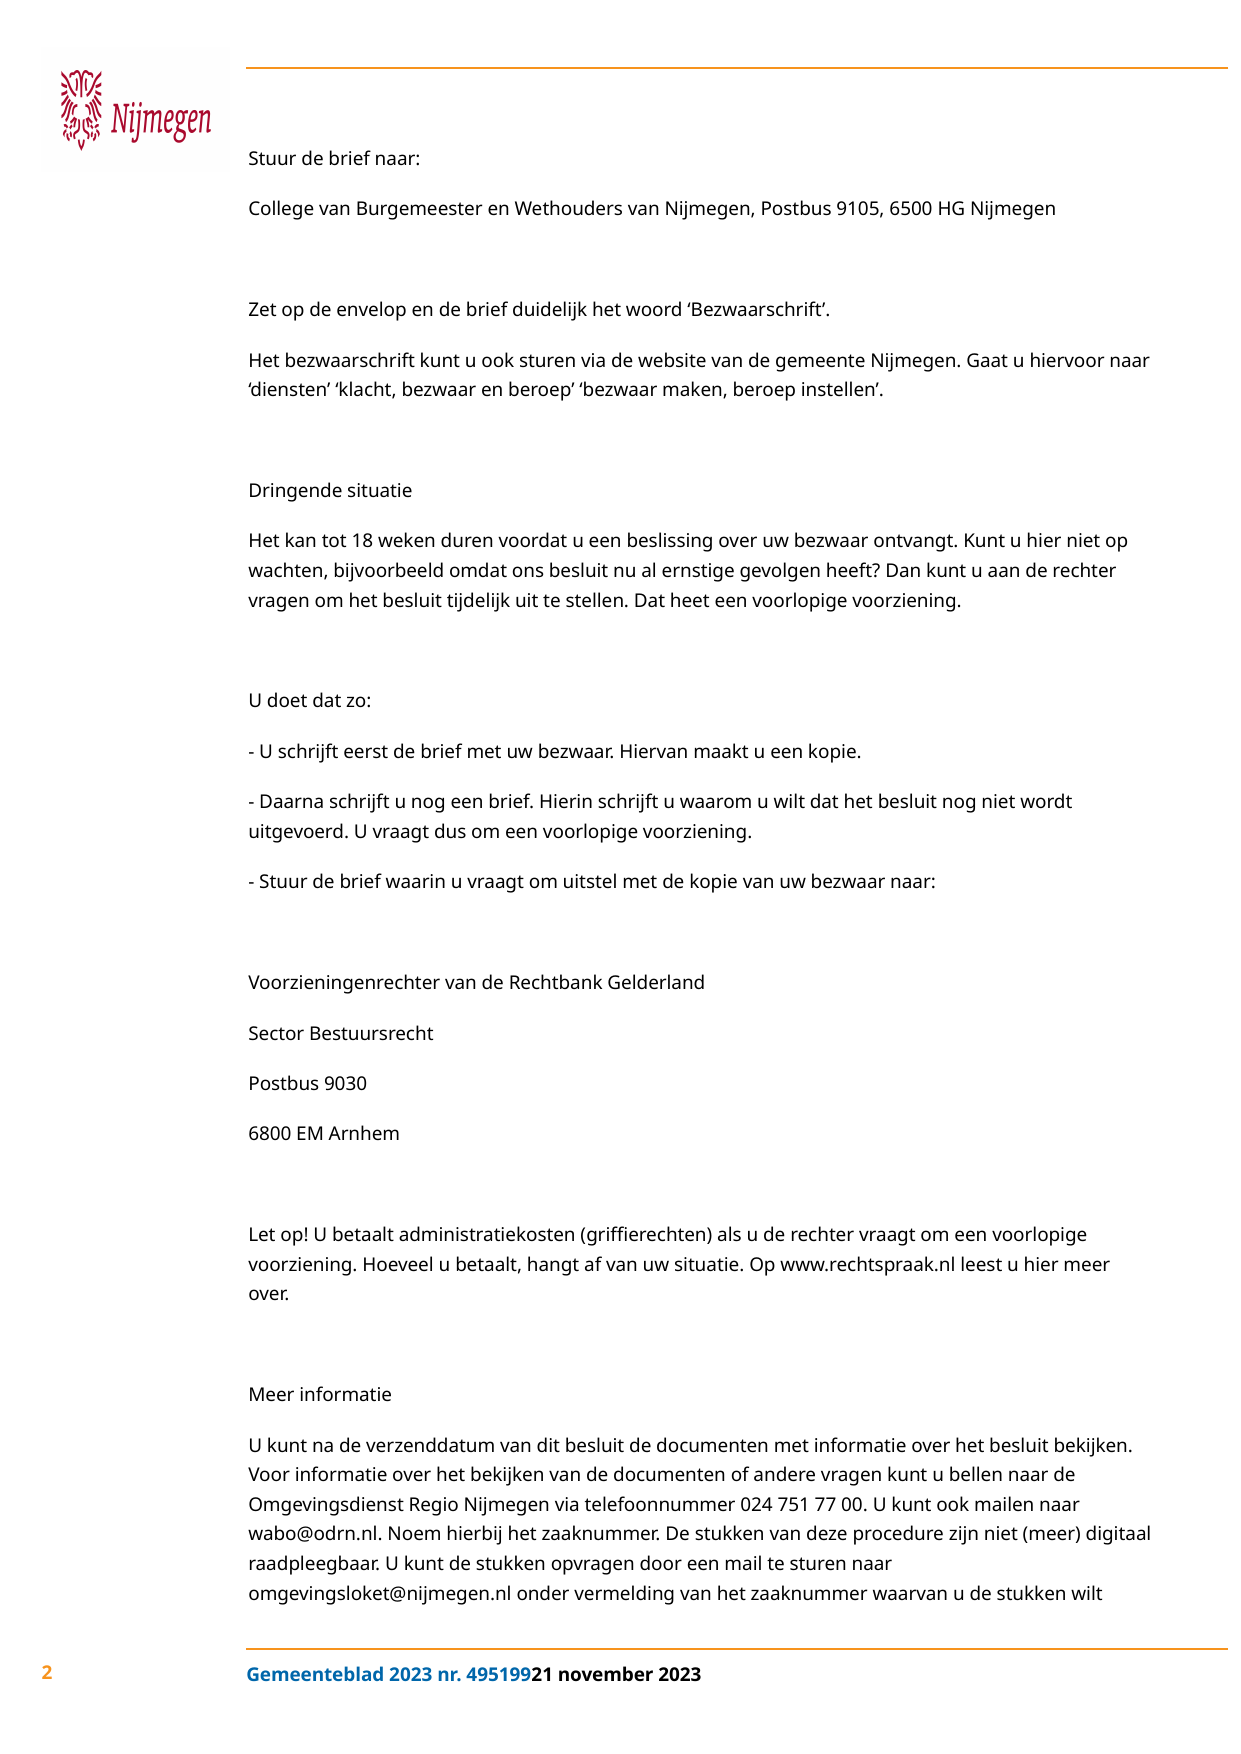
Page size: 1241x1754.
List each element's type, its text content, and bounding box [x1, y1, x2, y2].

text U kunt na de verzenddatum van dit besluit de documenten met informatie over het besluit bekijken. Voor informatie over het bekijken van de documenten of andere vragen kunt u bellen naar de Omgevingsdienst Regio Nijmegen via telefoonnummer 024 751 77 00. U kunt ook mailen naar wabo@odrn.nl. Noem hierbij het zaaknummer. De stukken van deze procedure zijn niet (meer) digitaal raadpleegbaar. U kunt de stukken opvragen door een mail te sturen naar omgevingsloket@nijmegen.nl onder vermelding van het zaaknummer waarvan u de stukken wilt [248, 1432, 1152, 1606]
text Het bezwaarschrift kunt u ook sturen via de website van de gemeente Nijmegen. Gaat u hiervoor naar ‘diensten’ ‘klacht, bezwaar en beroep’ ‘bezwaar maken, beroep instellen’. [248, 347, 1152, 402]
text Meer informatie [248, 1381, 1152, 1407]
text Dringende situatie [248, 477, 1152, 503]
picture [41, 47, 231, 172]
text Let op! U betaalt administratiekosten (griffierechten) als u de rechter vraagt om een voorlopige voorziening. Hoeveel u betaalt, hangt af van uw situatie. Op www.rechtspraak.nl leest u hier meer over. [248, 1221, 1152, 1306]
text Het kan tot 18 weken duren voordat u een beslissing over uw bezwaar ontvangt. Kunt u hier niet op wachten, bijvoorbeeld omdat ons besluit nu al ernstige gevolgen heeft? Dan kunt u aan de rechter vragen om het besluit tijdelijk uit te stellen. Dat heet een voorlopige voorziening. [248, 528, 1152, 613]
text U doet dat zo: [248, 688, 1152, 713]
text College van Burgemeester en Wethouders van Nijmegen, Postbus 9105, 6500 HG Nijmegen [248, 196, 1152, 221]
text Sector Bestuursrecht [248, 1020, 1152, 1046]
text Postbus 9030 [248, 1070, 1152, 1096]
text Stuur de brief naar: [248, 145, 1152, 171]
text - U schrijft eerst de brief met uw bezwaar. Hiervan maakt u een kopie. [248, 738, 1152, 764]
text Voorzieningenrechter van de Rechtbank Gelderland [248, 969, 1152, 995]
text - Daarna schrijft u nog een brief. Hierin schrijft u waarom u wilt dat het besluit nog niet wordt uitgevoerd. U vraagt dus om een voorlopige voorziening. [248, 788, 1152, 844]
text - Stuur de brief waarin u vraagt om uitstel met de kopie van uw bezwaar naar: [248, 868, 1152, 894]
text Zet op de envelop en de brief duidelijk het woord ‘Bezwaarschrift’. [248, 296, 1152, 322]
text 6800 EM Arnhem [248, 1121, 1152, 1146]
